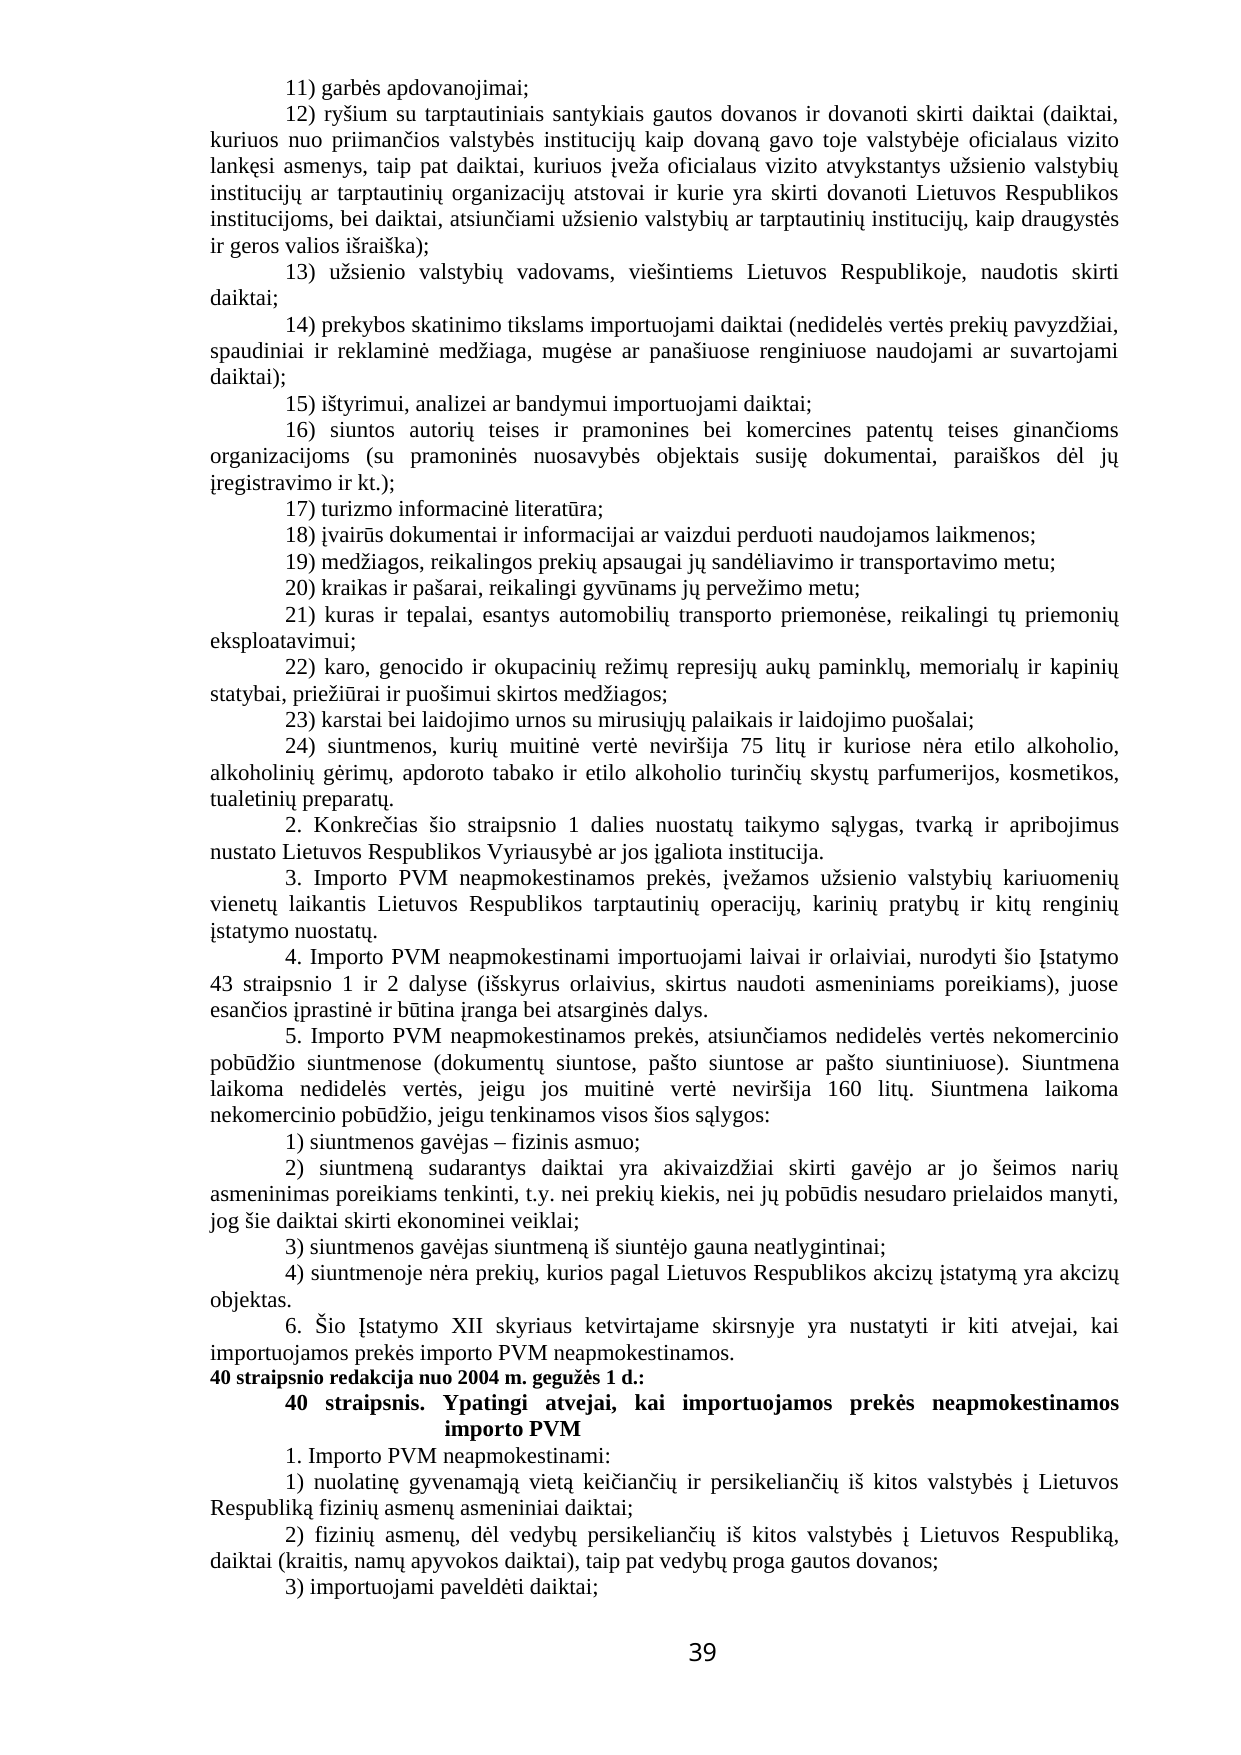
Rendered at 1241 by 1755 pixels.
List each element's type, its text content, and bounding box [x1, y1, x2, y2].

text 4) siuntmenoje nėra prekių, kurios pagal Lietuvos Respublikos akcizų įstatymą yra akcizų objektas. [210, 1259, 1120, 1312]
text 3) siuntmenos gavėjas siuntmeną iš siuntėjo gauna neatlygintinai; [210, 1233, 1120, 1259]
text 3) importuojami paveldėti daiktai; [210, 1573, 1120, 1600]
text 22) karo, genocido ir okupacinių režimų represijų aukų paminklų, memorialų ir kapinių statybai, priežiūrai ir puošimui skirtos medžiagos; [210, 653, 1120, 706]
text 23) karstai bei laidojimo urnos su mirusiųjų palaikais ir laidojimo puošalai; [210, 706, 1120, 732]
text 3. Importo PVM neapmokestinamos prekės, įvežamos užsienio valstybių kariuomenių vienetų laikantis Lietuvos Respublikos tarptautinių operacijų, karinių pratybų ir kitų renginių įstatymo nuostatų. [210, 864, 1120, 943]
text 12) ryšium su tarptautiniais santykiais gautos dovanos ir dovanoti skirti daiktai (daiktai, kuriuos nuo priimančios valstybės institucijų kaip dovaną gavo toje valstybėje oficialaus vizito lankęsi asmenys, taip pat daiktai, kuriuos įveža oficialaus vizito atvykstantys užsienio valstybių institucijų ar tarptautinių organizacijų atstovai ir kurie yra skirti dovanoti Lietuvos Respublikos institucijoms, bei daiktai, atsiunčiami užsienio valstybių ar tarptautinių institucijų, kaip draugystės ir geros valios išraiška); [210, 100, 1120, 258]
text 14) prekybos skatinimo tikslams importuojami daiktai (nedidelės vertės prekių pavyzdžiai, spaudiniai ir reklaminė medžiaga, mugėse ar panašiuose renginiuose naudojami ar suvartojami daiktai); [210, 311, 1120, 390]
text 15) ištyrimui, analizei ar bandymui importuojami daiktai; [210, 390, 1120, 416]
text 13) užsienio valstybių vadovams, viešintiems Lietuvos Respublikoje, naudotis skirti daiktai; [210, 258, 1120, 311]
text 1) siuntmenos gavėjas – fizinis asmuo; [210, 1128, 1120, 1154]
text 5. Importo PVM neapmokestinamos prekės, atsiunčiamos nedidelės vertės nekomercinio pobūdžio siuntmenose (dokumentų siuntose, pašto siuntose ar pašto siuntiniuose). Siuntmena laikoma nedidelės vertės, jeigu jos muitinė vertė neviršija 160 litų. Siuntmena laikoma nekomercinio pobūdžio, jeigu tenkinamos visos šios sąlygos: [210, 1022, 1120, 1128]
text 2. Konkrečias šio straipsnio 1 dalies nuostatų taikymo sąlygas, tvarką ir apribojimus nustato Lietuvos Respublikos Vyriausybė ar jos įgaliota institucija. [210, 811, 1120, 864]
text 2) siuntmeną sudarantys daiktai yra akivaizdžiai skirti gavėjo ar jo šeimos narių asmeninimas poreikiams tenkinti, t.y. nei prekių kiekis, nei jų pobūdis nesudaro prielaidos manyti, jog šie daiktai skirti ekonominei veiklai; [210, 1154, 1120, 1233]
text 16) siuntos autorių teises ir pramonines bei komercines patentų teises ginančioms organizacijoms (su pramoninės nuosavybės objektais susiję dokumentai, paraiškos dėl jų įregistravimo ir kt.); [210, 416, 1120, 495]
text 21) kuras ir tepalai, esantys automobilių transporto priemonėse, reikalingi tų priemonių eksploatavimui; [210, 601, 1120, 653]
text 24) siuntmenos, kurių muitinė vertė neviršija 75 litų ir kuriose nėra etilo alkoholio, alkoholinių gėrimų, apdoroto tabako ir etilo alkoholio turinčių skystų parfumerijos, kosmetikos, tualetinių preparatų. [210, 732, 1120, 811]
text 6. Šio Įstatymo XII skyriaus ketvirtajame skirsnyje yra nustatyti ir kiti atvejai, kai importuojamos prekės importo PVM neapmokestinamos. [210, 1312, 1120, 1365]
text 18) įvairūs dokumentai ir informacijai ar vaizdui perduoti naudojamos laikmenos; [210, 522, 1120, 548]
text 40 straipsnis. Ypatingi atvejai, kai importuojamos prekės neapmokestinamos importo PVM [285, 1389, 1120, 1442]
text 40 straipsnio redakcija nuo 2004 m. gegužės 1 d.: [210, 1365, 1120, 1389]
text 4. Importo PVM neapmokestinami importuojami laivai ir orlaiviai, nurodyti šio Įstatymo 43 straipsnio 1 ir 2 dalyse (išskyrus orlaivius, skirtus naudoti asmeniniams poreikiams), juose esančios įprastinė ir būtina įranga bei atsarginės dalys. [210, 943, 1120, 1022]
text 19) medžiagos, reikalingos prekių apsaugai jų sandėliavimo ir transportavimo metu; [210, 548, 1120, 574]
text 20) kraikas ir pašarai, reikalingi gyvūnams jų pervežimo metu; [210, 574, 1120, 601]
text 17) turizmo informacinė literatūra; [210, 495, 1120, 522]
text 11) garbės apdovanojimai; [210, 73, 1120, 100]
text 1. Importo PVM neapmokestinami: [210, 1442, 1120, 1468]
text 1) nuolatinę gyvenamąją vietą keičiančių ir persikeliančių iš kitos valstybės į Lietuvos Respubliką fizinių asmenų asmeniniai daiktai; [210, 1468, 1120, 1521]
text 2) fizinių asmenų, dėl vedybų persikeliančių iš kitos valstybės į Lietuvos Respubliką, daiktai (kraitis, namų apyvokos daiktai), taip pat vedybų proga gautos dovanos; [210, 1521, 1120, 1573]
